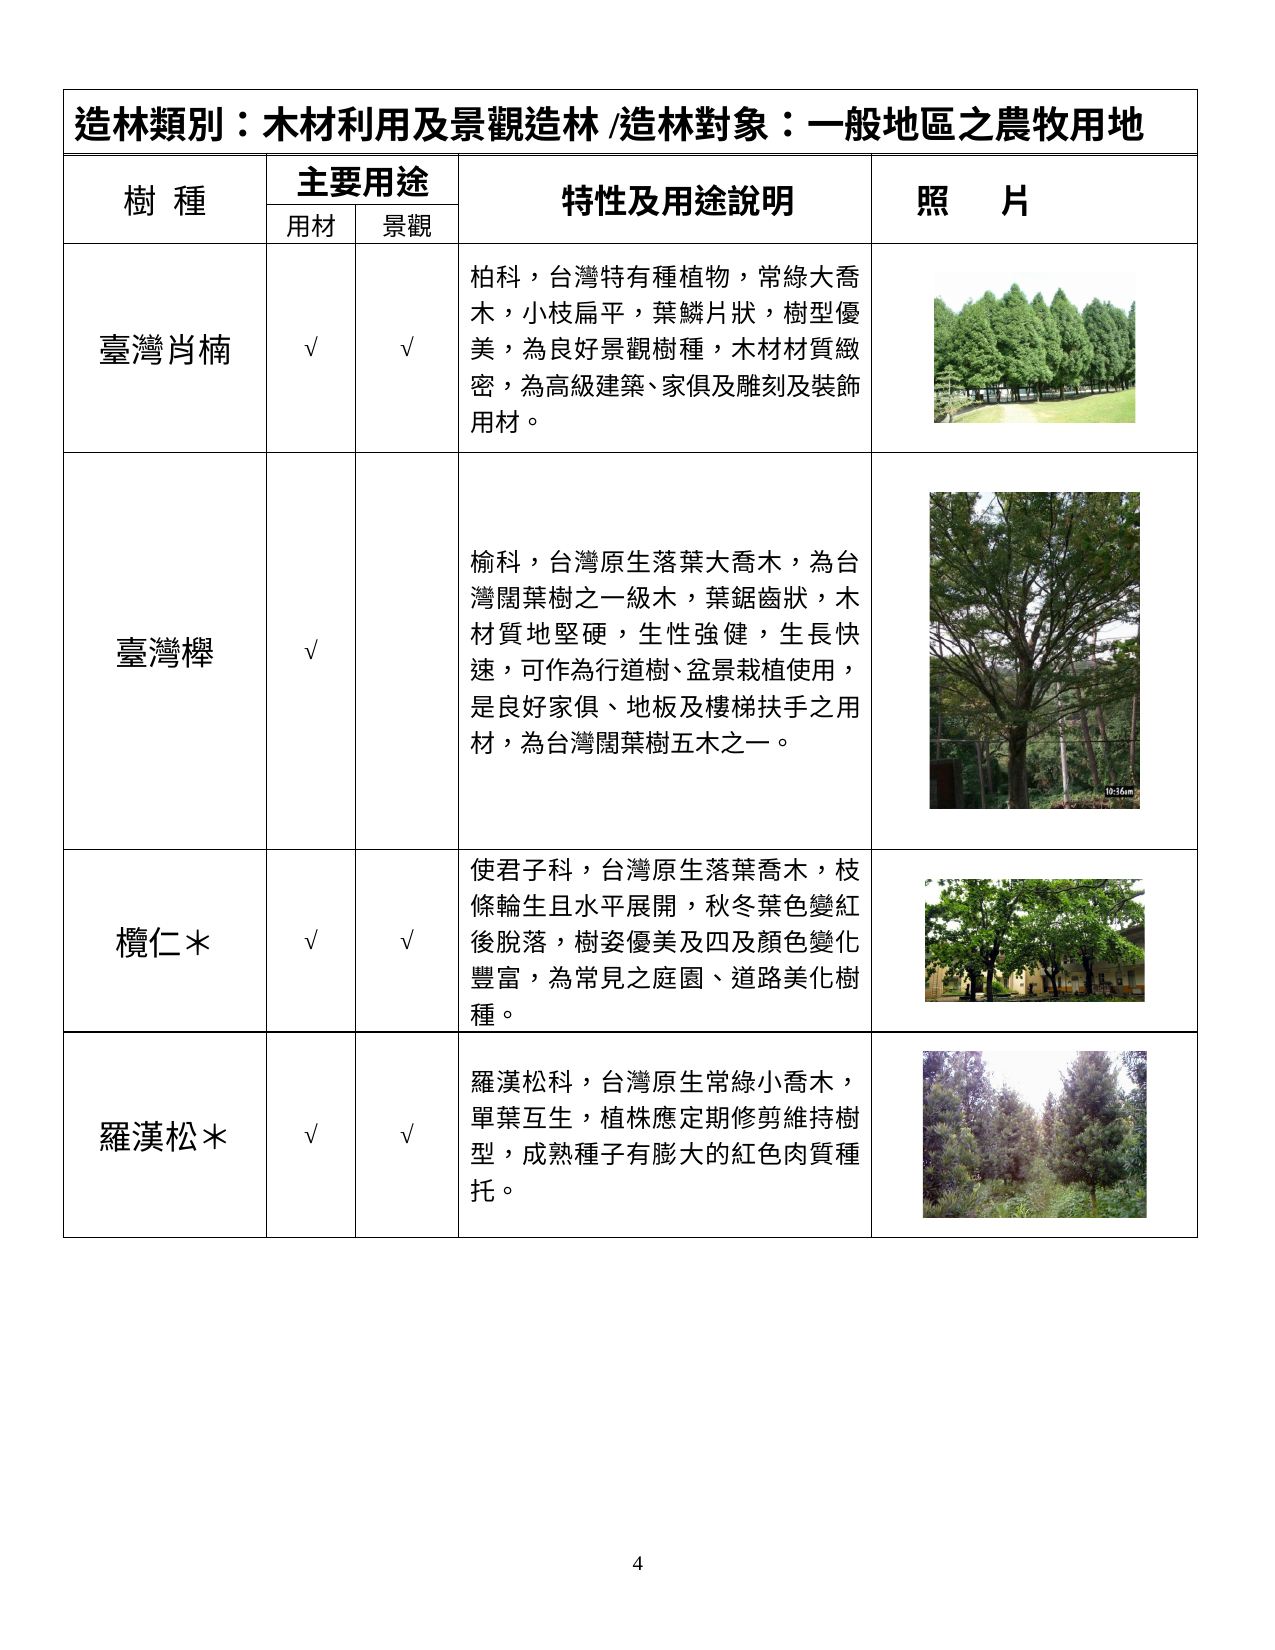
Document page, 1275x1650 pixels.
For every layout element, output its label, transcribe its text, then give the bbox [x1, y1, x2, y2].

picture [929, 492, 1140, 809]
table_cell 柏科，台灣特有種植物，常綠大喬木，小枝扁平，葉鱗片狀，樹型優美，為良好景觀樹種，木材材質緻密，為高級建築、家俱及雕刻及裝飾用材。 [459, 244, 871, 452]
picture [934, 272, 1136, 423]
table_cell 欖仁＊ [64, 850, 266, 1031]
table_cell √ [356, 1033, 458, 1237]
table_cell 特性及用途說明 [459, 156, 871, 243]
table_cell 羅漢松科，台灣原生常綠小喬木，單葉互生，植株應定期修剪維持樹型，成熟種子有膨大的紅色肉質種托。 [459, 1033, 871, 1237]
table_cell √ [356, 850, 458, 1031]
table_cell √ [267, 244, 355, 452]
table_cell 羅漢松＊ [64, 1033, 266, 1237]
table_cell [872, 850, 1197, 1031]
table_cell 景觀 [356, 205, 458, 243]
table_cell √ [356, 244, 458, 452]
table_cell 臺灣肖楠 [64, 244, 266, 452]
table_cell 造林類別：木材利用及景觀造林 /造林對象：一般地區之農牧用地 [64, 90, 1197, 152]
table_cell √ [267, 850, 355, 1031]
table_cell √ [267, 453, 355, 849]
table_cell 榆科，台灣原生落葉大喬木，為台灣闊葉樹之一級木，葉鋸齒狀，木材質地堅硬，生性強健，生長快速，可作為行道樹、盆景栽植使用，是良好家俱、地板及樓梯扶手之用材，為台灣闊葉樹五木之一。 [459, 453, 871, 849]
picture [925, 879, 1145, 1002]
table_cell 臺灣櫸 [64, 453, 266, 849]
table_cell 樹 種 [64, 156, 266, 243]
picture [922, 1051, 1147, 1218]
table_cell 照 片 [872, 156, 1197, 243]
table_cell [872, 244, 1197, 452]
table_cell [872, 1033, 1197, 1237]
table_cell 用材 [267, 205, 355, 243]
table_cell [872, 453, 1197, 849]
table_cell 主要用途 [267, 156, 458, 204]
table_cell √ [267, 1033, 355, 1237]
table_cell [356, 453, 458, 849]
table_cell 使君子科，台灣原生落葉喬木，枝條輪生且水平展開，秋冬葉色變紅後脫落，樹姿優美及四及顏色變化豐富，為常見之庭園、道路美化樹種。 [459, 850, 871, 1031]
